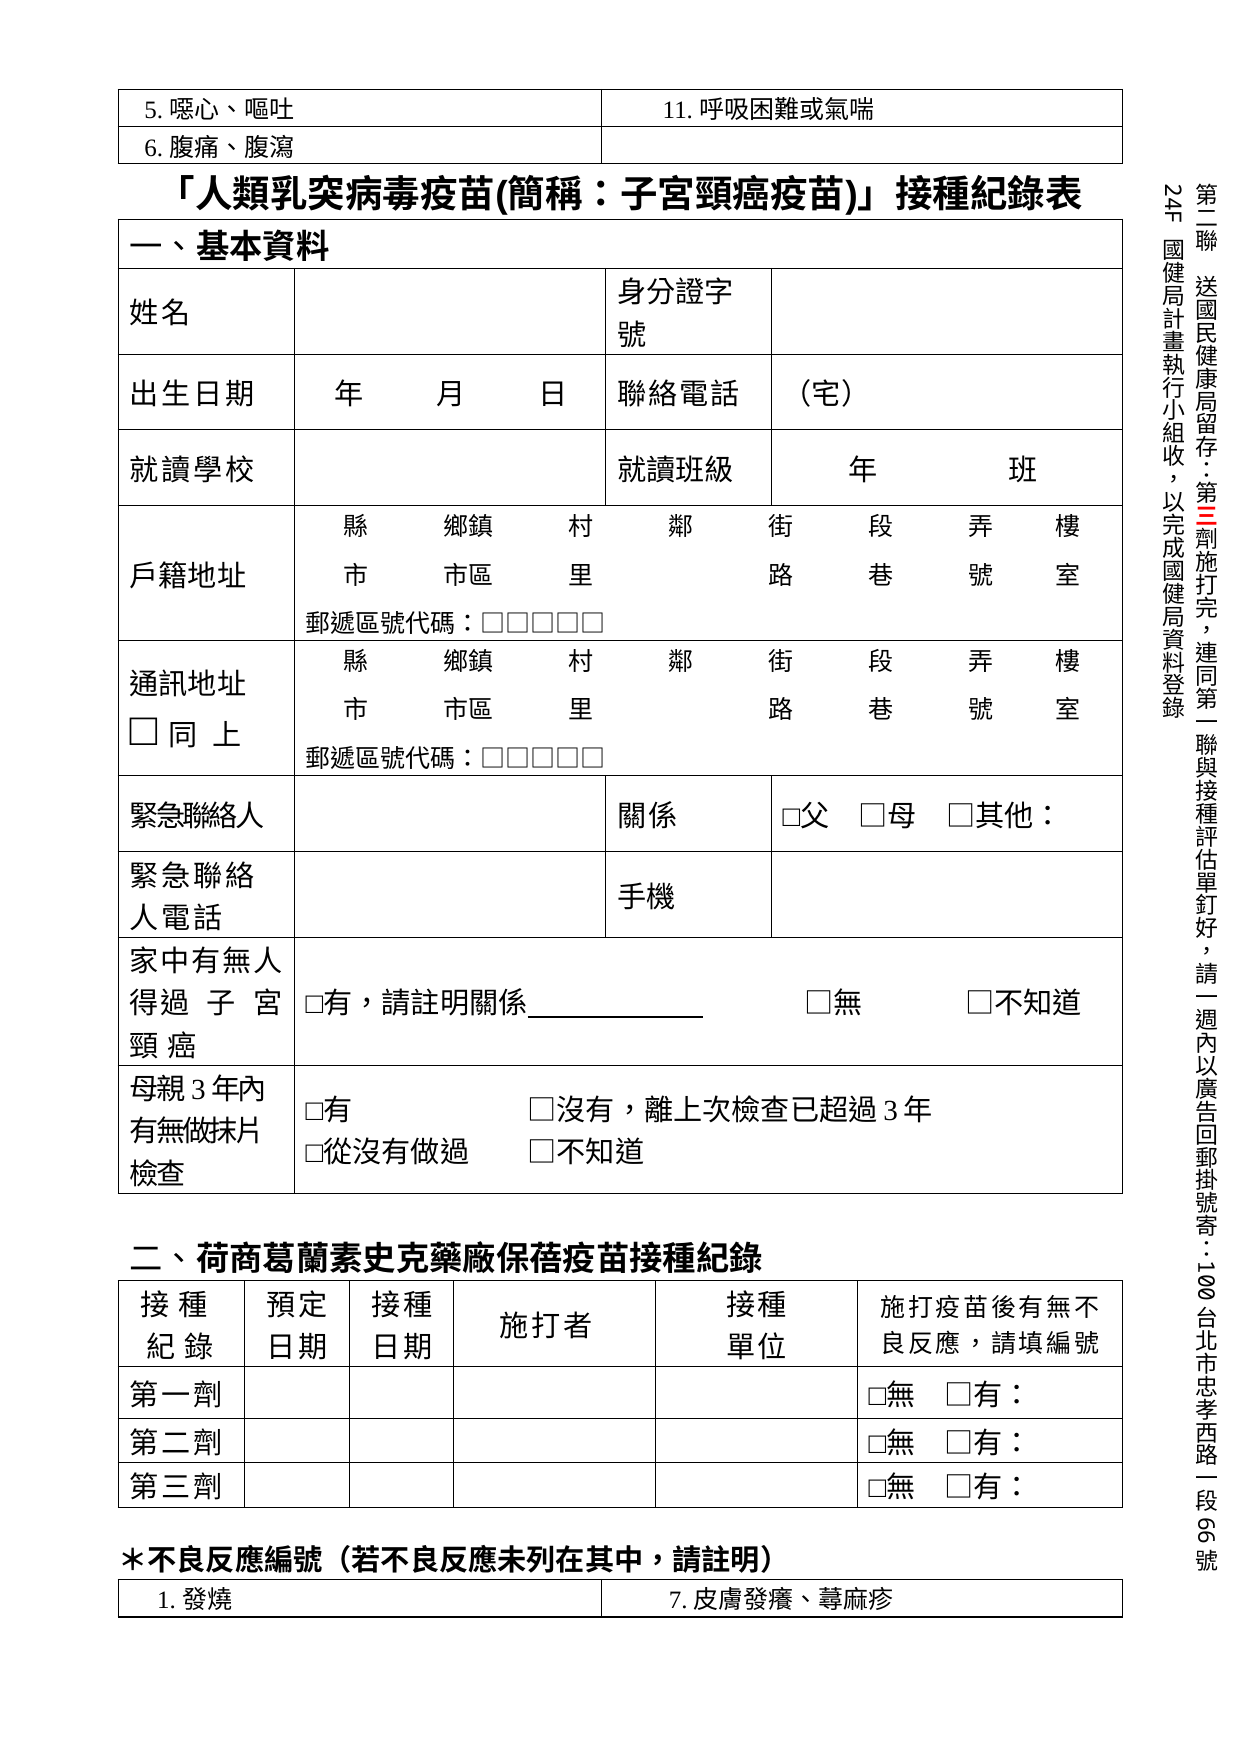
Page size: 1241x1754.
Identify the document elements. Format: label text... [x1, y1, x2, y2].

text 「人類乳突病毒疫苗(簡稱：子宮頸癌疫苗)」接種紀錄表 [118, 164, 1122, 218]
table_cell [772, 269, 1122, 353]
table_cell □父 □母 □其他： [772, 776, 1122, 851]
table_cell 二、荷商葛蘭素史克藥廠保蓓疫苗接種紀錄 [118, 1232, 1122, 1280]
table_header 1. 發燒 [119, 1580, 601, 1616]
table_cell [350, 1367, 453, 1418]
table_cell 第二劑 [119, 1419, 244, 1462]
table_cell [454, 1367, 655, 1418]
table_cell [294, 1194, 1122, 1232]
table_cell 緊急聯絡人電話 [119, 852, 294, 937]
table_cell 施打疫苗後有無不良反應，請填編號 [858, 1281, 1122, 1366]
table_cell 預定 日期 [245, 1281, 349, 1366]
table_cell 接種 單位 [656, 1281, 857, 1366]
table_cell [295, 852, 605, 937]
table_cell （宅） [772, 355, 1122, 429]
table_cell □有 □沒有，離上次檢查已超過3年 □從沒有做過 □不知道 [295, 1066, 1122, 1192]
table_cell [656, 1367, 857, 1418]
table_cell [295, 776, 605, 851]
table_cell 接 種 紀 錄 [119, 1281, 244, 1366]
table_cell 母親3年內有無做抹片檢查 [119, 1066, 294, 1192]
table_cell 第一劑 [119, 1367, 244, 1418]
table_cell 第三劑 [119, 1463, 244, 1507]
table_cell [245, 1463, 349, 1507]
table_cell 緊急聯絡人 [119, 776, 294, 851]
table_cell 戶籍地址 [119, 506, 294, 640]
table_cell [350, 1463, 453, 1507]
table_cell [656, 1419, 857, 1462]
table_cell 聯絡電話 [606, 355, 771, 429]
table_header 一、基本資料 [119, 220, 1122, 268]
table_cell 5. 噁心、嘔吐 [119, 90, 601, 126]
table_cell [454, 1419, 655, 1462]
table_cell 關係 [606, 776, 771, 851]
table_cell □無 □有： [858, 1367, 1122, 1418]
text 第二聯 送國民健康局留存：第三劑施打完，連同第一聯與接種評估單釘好，請一週內以廣告回郵掛號寄：100台北市忠孝西路一段66號24F 國健局計畫執行小組收，以完成國健局資料登錄 [1157, 183, 1224, 1602]
table_cell 就讀學校 [119, 430, 294, 505]
table_cell [118, 1194, 294, 1232]
table_header 7. 皮膚發癢、蕁麻疹 [602, 1580, 1122, 1616]
table_cell [772, 852, 1122, 937]
table_cell 縣 鄉鎮 村 鄰 街 段 弄 樓 市 市區 里 路 巷 號 室 郵遞區號代碼：□□□□□ [295, 506, 1122, 640]
text ＊不良反應編號（若不良反應未列在其中，請註明） [118, 1536, 1122, 1579]
table_cell 施打者 [454, 1281, 655, 1366]
table_cell □無 □有： [858, 1419, 1122, 1462]
table_cell 年 月 日 [295, 355, 605, 429]
table_cell 接種 日期 [350, 1281, 453, 1366]
table_cell [295, 269, 605, 353]
table_cell [295, 430, 605, 505]
table_cell □有，請註明關係 □無 □不知道 [295, 938, 1122, 1064]
table_cell [656, 1463, 857, 1507]
table_cell [454, 1463, 655, 1507]
table_cell 手機 [606, 852, 771, 937]
text [1134, 168, 1231, 1617]
table_cell [602, 127, 1122, 163]
table_cell □無 □有： [858, 1463, 1122, 1507]
table_cell 家中有無人得過 子 宮 頸 癌 [119, 938, 294, 1064]
table_cell 通訊地址 □ 同 上 [119, 641, 294, 775]
table_cell 出生日期 [119, 355, 294, 429]
table_cell [245, 1419, 349, 1462]
table_cell 年 班 [772, 430, 1122, 505]
table_cell [245, 1367, 349, 1418]
table_cell 11. 呼吸困難或氣喘 [602, 90, 1122, 126]
table_cell [350, 1419, 453, 1462]
table_cell 身分證字號 [606, 269, 771, 353]
table_cell 6. 腹痛、腹瀉 [119, 127, 601, 163]
table_cell 就讀班級 [606, 430, 771, 505]
table_cell 姓名 [119, 269, 294, 353]
table_cell 縣 鄉鎮 村 鄰 街 段 弄 樓 市 市區 里 路 巷 號 室 郵遞區號代碼：□□□□□ [295, 641, 1122, 775]
